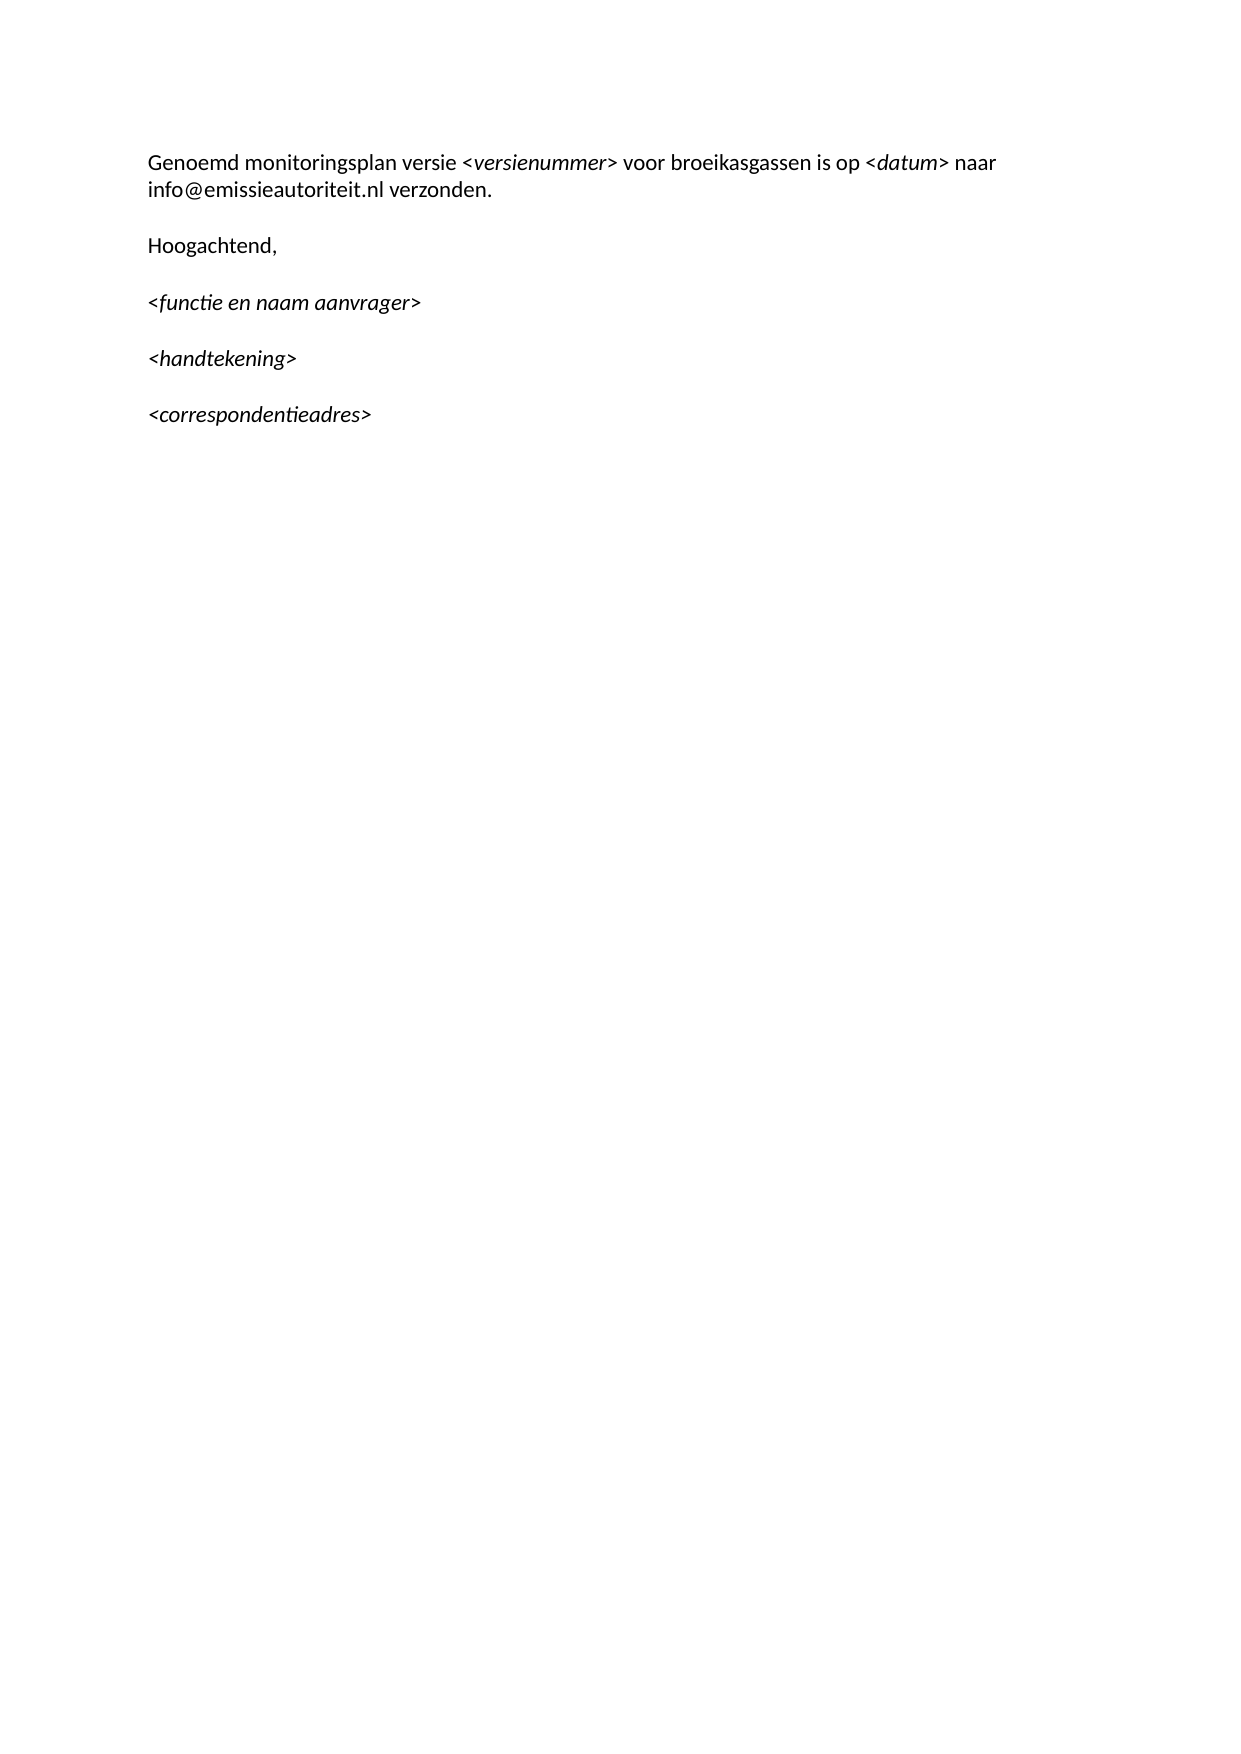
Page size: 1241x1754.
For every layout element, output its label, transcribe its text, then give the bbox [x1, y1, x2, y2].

text <handtekening> [148, 344, 1093, 372]
text Genoemd monitoringsplan versie <versienummer> voor broeikasgassen is op <datum> naar info@emissieautoriteit.nl verzonden. [148, 148, 1093, 204]
text Hoogachtend, [148, 232, 1093, 260]
text <correspondentieadres> [148, 400, 1093, 428]
text <functie en naam aanvrager> [148, 288, 1093, 316]
